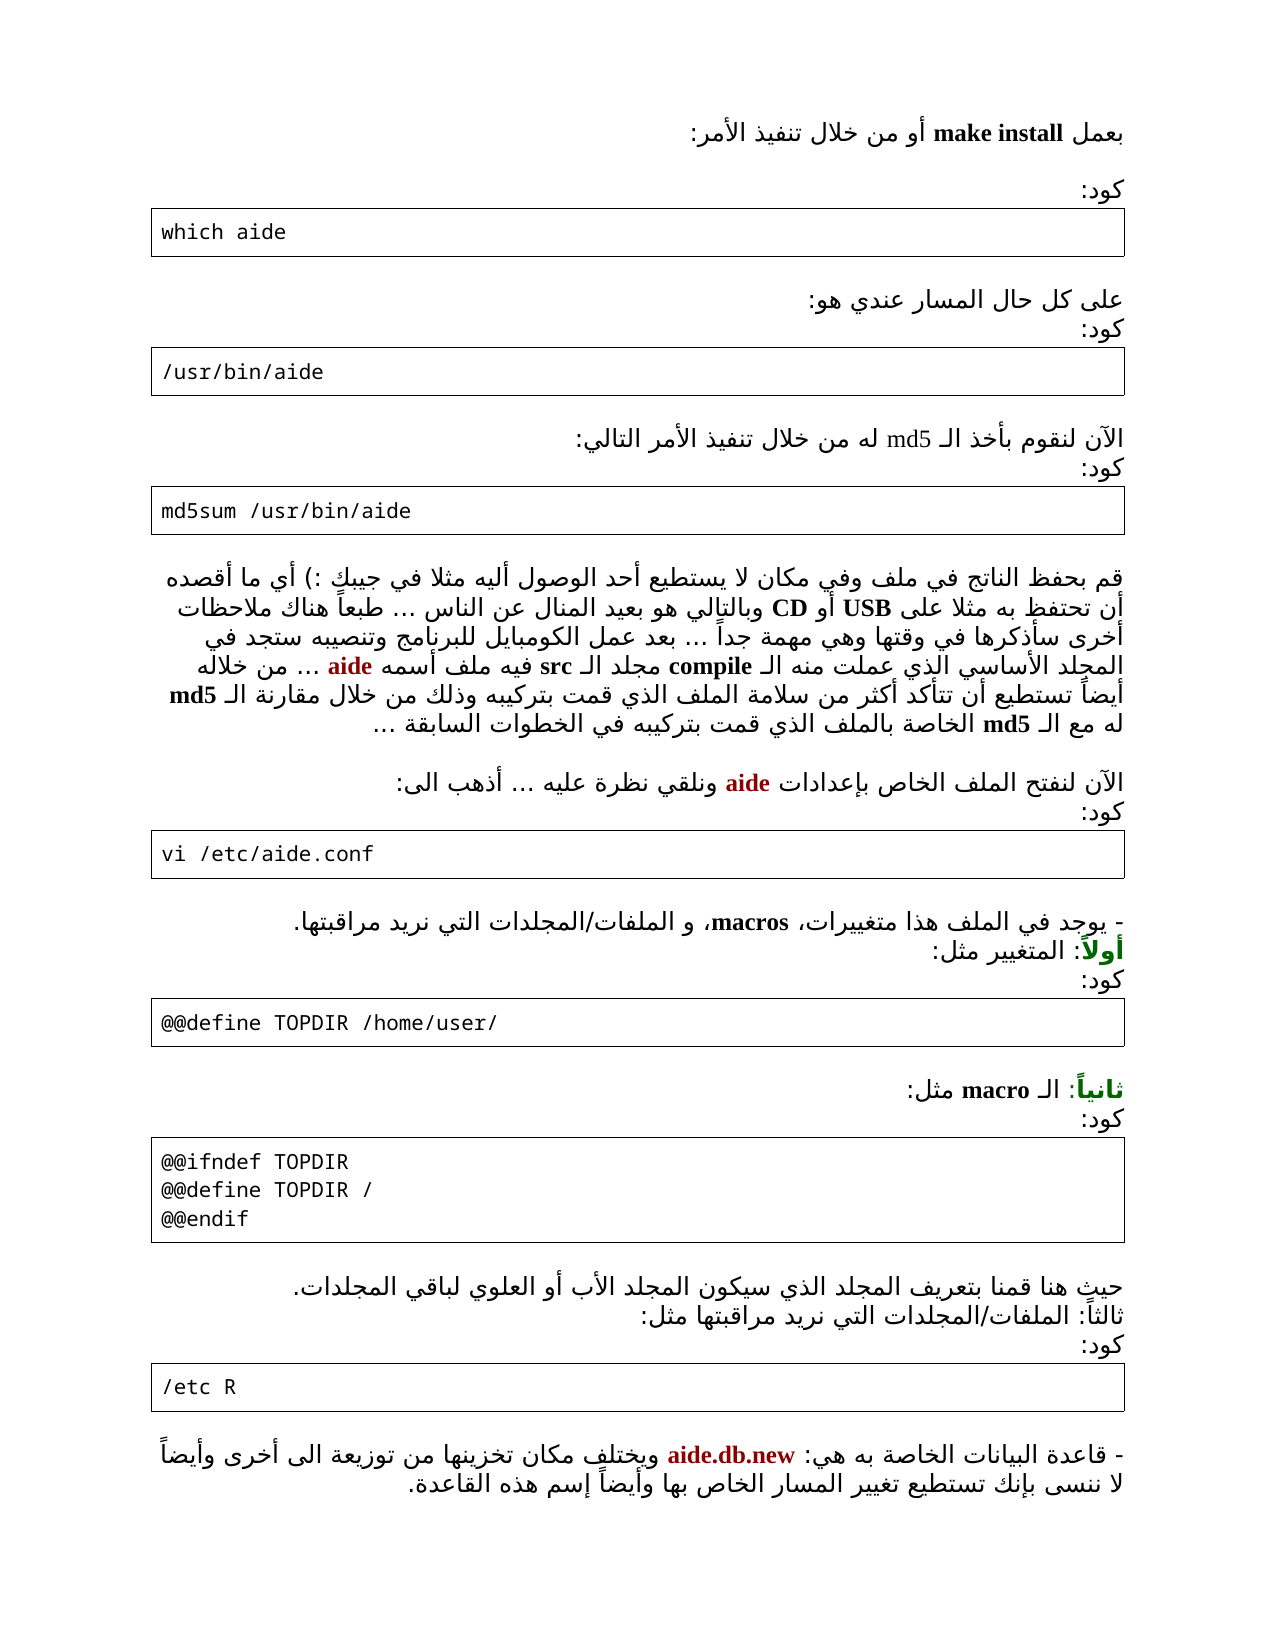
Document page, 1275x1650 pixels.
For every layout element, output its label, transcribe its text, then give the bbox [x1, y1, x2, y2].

text @@endif [152, 1194, 1124, 1242]
text vi /etc/aide.conf [152, 831, 1124, 878]
text @@define TOPDIR /home/user/ [152, 999, 1124, 1046]
text ثانياً: الـ macro مثل: [151, 1047, 1124, 1105]
text على كل حال المسار عندي هو: [151, 257, 1124, 314]
text كود: [151, 453, 1124, 483]
text كود: [151, 1330, 1124, 1359]
text كود: [151, 965, 1124, 994]
text /etc R [152, 1364, 1124, 1411]
text الآن لنقوم بأخذ الـ md5 له من خلال تنفيذ الأمر التالي: [151, 396, 1124, 453]
text كود: [151, 175, 1124, 204]
text - يوجد في الملف هذا متغييرات، macros، و الملفات/المجلدات التي نريد مراقبتها. أولاً: المتغيير مثل: [151, 879, 1124, 965]
text - قاعدة البيانات الخاصة به هي: aide.db.new ويختلف مكان تخزينها من توزيعة الى أخرى وأيضاً لا ننسى بإنك تستطيع تغيير المسار الخاص بها وأيضاً إسم هذه القاعدة. [151, 1412, 1124, 1526]
text @@define TOPDIR / [152, 1166, 1124, 1194]
text كود: [151, 1105, 1124, 1134]
text md5sum /usr/bin/aide [152, 487, 1124, 534]
text كود: [151, 797, 1124, 826]
text @@ifndef TOPDIR [152, 1138, 1124, 1166]
text which aide [152, 209, 1124, 256]
text قم بحفظ الناتج في ملف وفي مكان لا يستطيع أحد الوصول أليه مثلا في جيبك :) أي ما أقصده أن تحتفظ به مثلا على USB أو CD وبالتالي هو بعيد المنال عن الناس ... طبعاً هناك ملاحظات أخرى سأذكرها في وقتها وهي مهمة جداً ... بعد عمل الكومبايل للبرنامج وتنصيبه ستجد في المجلد الأساسي الذي عملت منه الـ compile مجلد الـ src فيه ملف أسمه aide ... من خلاله أيضاً تستطيع أن تتأكد أكثر من سلامة الملف الذي قمت بتركيبه وذلك من خلال مقارنة الـ md5 له مع الـ md5 الخاصة بالملف الذي قمت بتركيبه في الخطوات السابقة ... الآن لنفتح الملف الخاص بإعدادات aide ونلقي نظرة عليه ... أذهب الى: [151, 535, 1124, 797]
text /usr/bin/aide [152, 348, 1124, 395]
text حيث هنا قمنا بتعريف المجلد الذي سيكون المجلد الأب أو العلوي لباقي المجلدات. ثالثاً: الملفات/المجلدات التي نريد مراقبتها مثل: [151, 1243, 1124, 1330]
text الآن بما إننا سنقوم بإستعمال برنامج له علاقة بسلامة الملفات والتحقق منها File Integrity Checker، من الظرورة أن نقوم بأخذ الـ md5 للبرنامج نفسه، فمن يدري ربما يتم عمل تبديل للبرنامج نفسه وبالتالي يتم التغطية عن جميع التغييرات التي قد تكون حصلت على الملفات الموجودة ... لعمل ذلك عليك أن تعرف أين يوجد برنامج aide أي أين تم تنصيب البرنامج التنفيذه حقه ... تستطيع معرفة ذلك من خلال قراءة البيانات التي ظهرت على الشاشة لديك حين قمت بعمل make install أو من خلال تنفيذ الأمر: [151, 118, 1124, 147]
text كود: [151, 314, 1124, 343]
